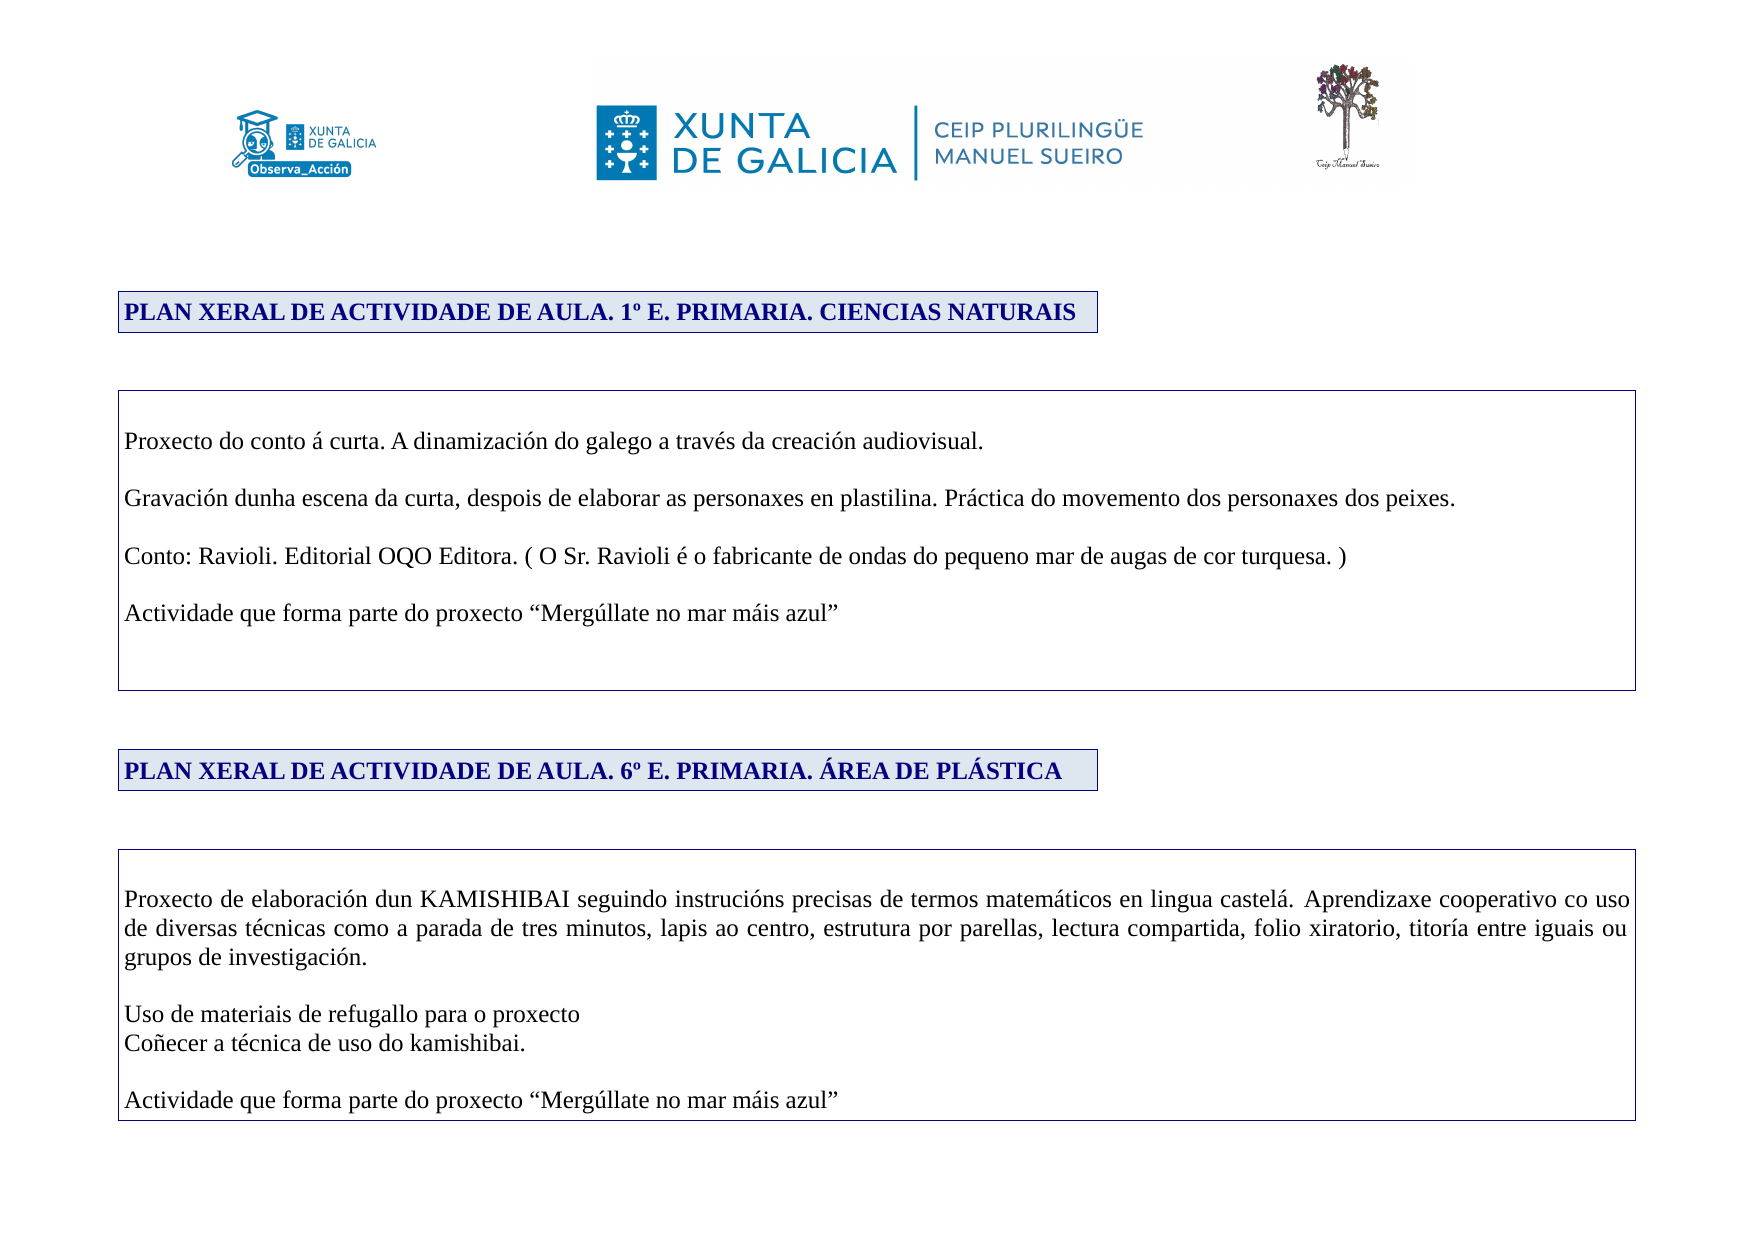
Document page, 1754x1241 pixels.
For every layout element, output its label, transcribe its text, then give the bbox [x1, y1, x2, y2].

table_header Proxecto de elaboración dun KAMISHIBAI seguindo instrucións precisas de termos matemáticos en lingua castelá. Aprendizaxe cooperativo co uso de diversas técnicas como a parada de tres minutos, lapis ao centro, estrutura por parellas, lectura compartida, folio xiratorio, titoría entre iguais ou grupos de investigación. Uso de materiais de refugallo para o proxecto Coñecer a técnica de uso do kamishibai. Actividade que forma parte do proxecto “Mergúllate no mar máis azul” [119, 850, 1635, 1120]
picture [590, 57, 1410, 186]
picture [226, 108, 383, 182]
table_header Proxecto do conto á curta. A dinamización do galego a través da creación audiovisual. Gravación dunha escena da curta, despois de elaborar as personaxes en plastilina. Práctica do movemento dos personaxes dos peixes. Conto: Ravioli. Editorial OQO Editora. ( O Sr. Ravioli é o fabricante de ondas do pequeno mar de augas de cor turquesa. ) Actividade que forma parte do proxecto “Mergúllate no mar máis azul” [119, 391, 1635, 690]
table_header PLAN XERAL DE ACTIVIDADE DE AULA. 1º E. PRIMARIA. CIENCIAS NATURAIS [119, 292, 1097, 332]
table_header PLAN XERAL DE ACTIVIDADE DE AULA. 6º E. PRIMARIA. ÁREA DE PLÁSTICA [119, 750, 1097, 790]
